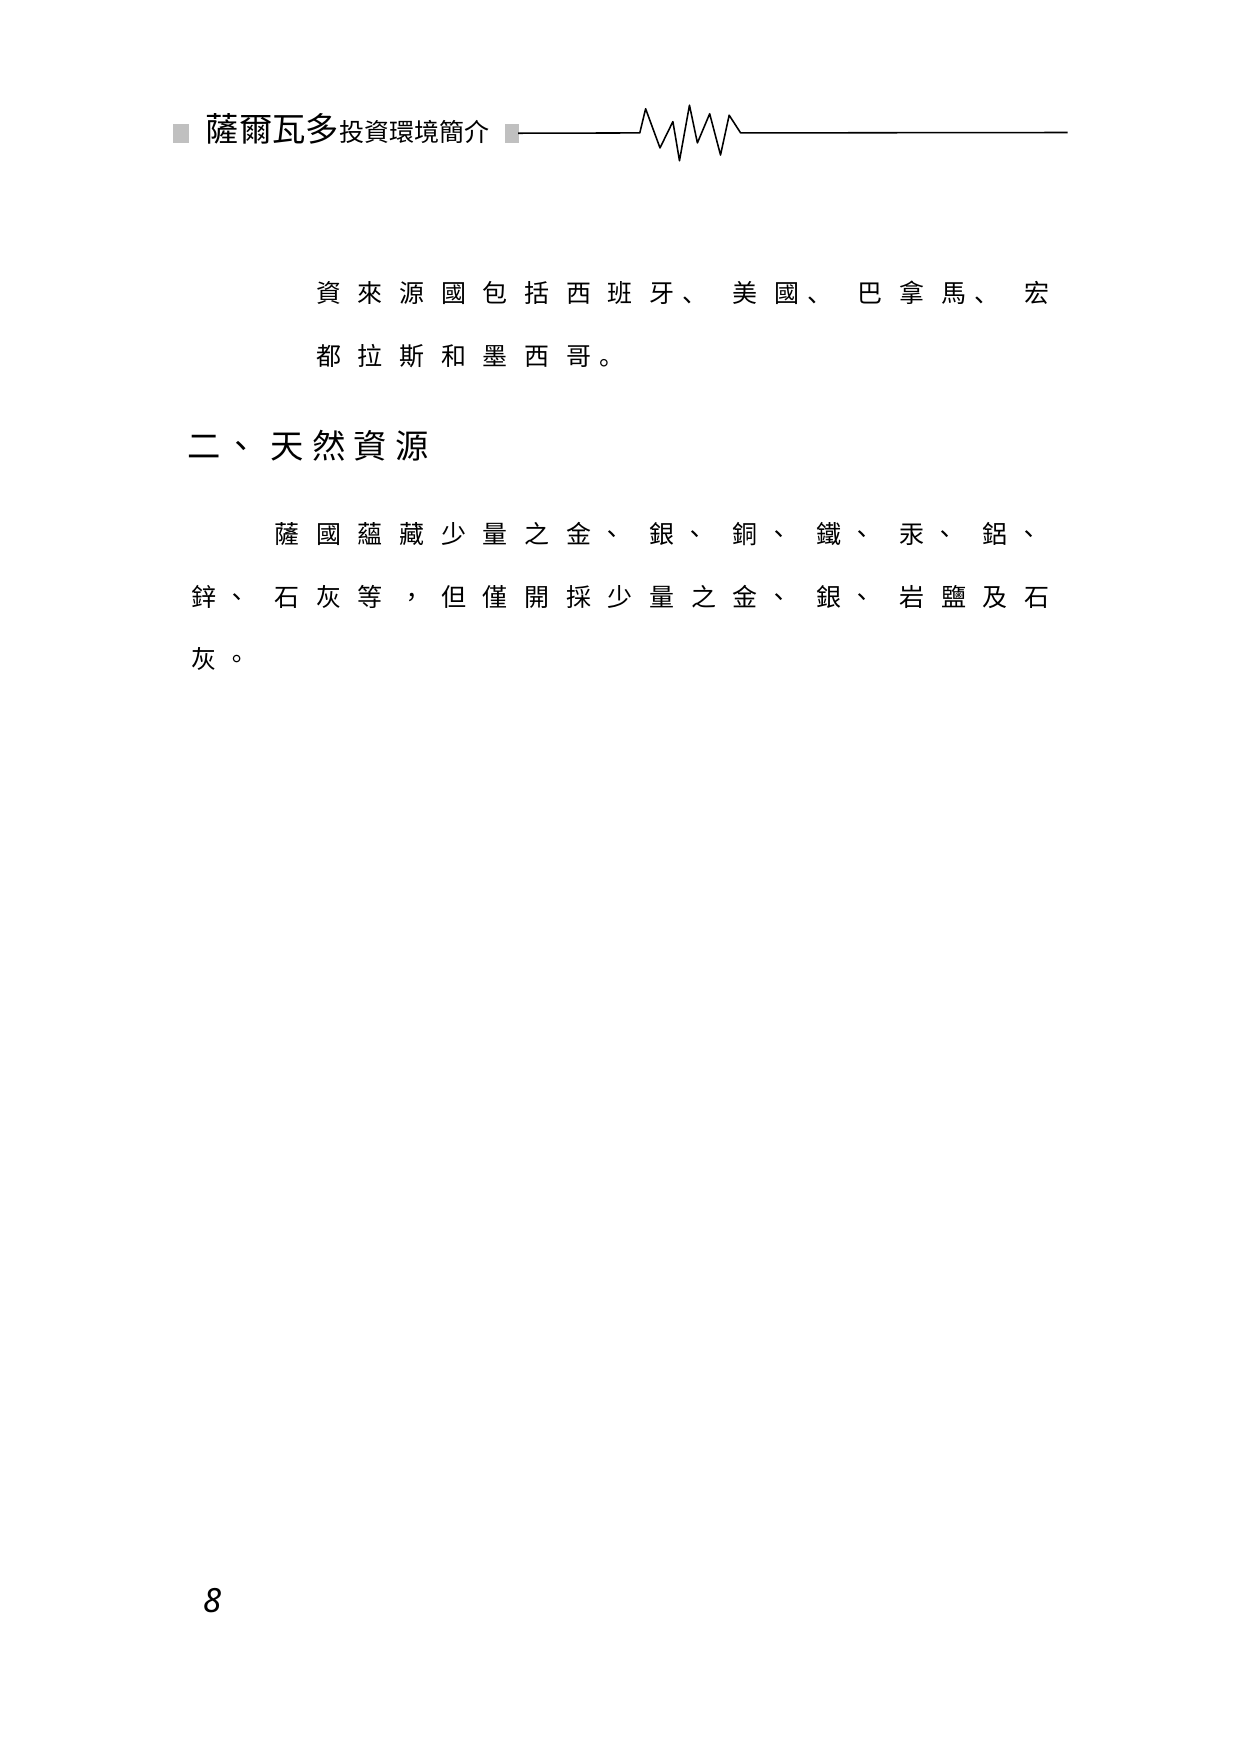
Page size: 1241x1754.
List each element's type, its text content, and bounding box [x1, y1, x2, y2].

text 二、天然資源 [183, 402, 1058, 464]
text 薩國蘊藏少量之金、銀、銅、鐵、汞、鋁、鋅、石灰等，但僅開採少量之金、銀、岩鹽及石灰。 [183, 491, 1058, 679]
text 在2025年，薩爾瓦多外人直接投資（FDI）總額為6.89億美元主要投資產業為工業、商業、金融服務和電信業。主要投資來源國包括西班牙、美國、巴拿馬、宏都拉斯和墨西哥。 [281, 250, 1058, 375]
